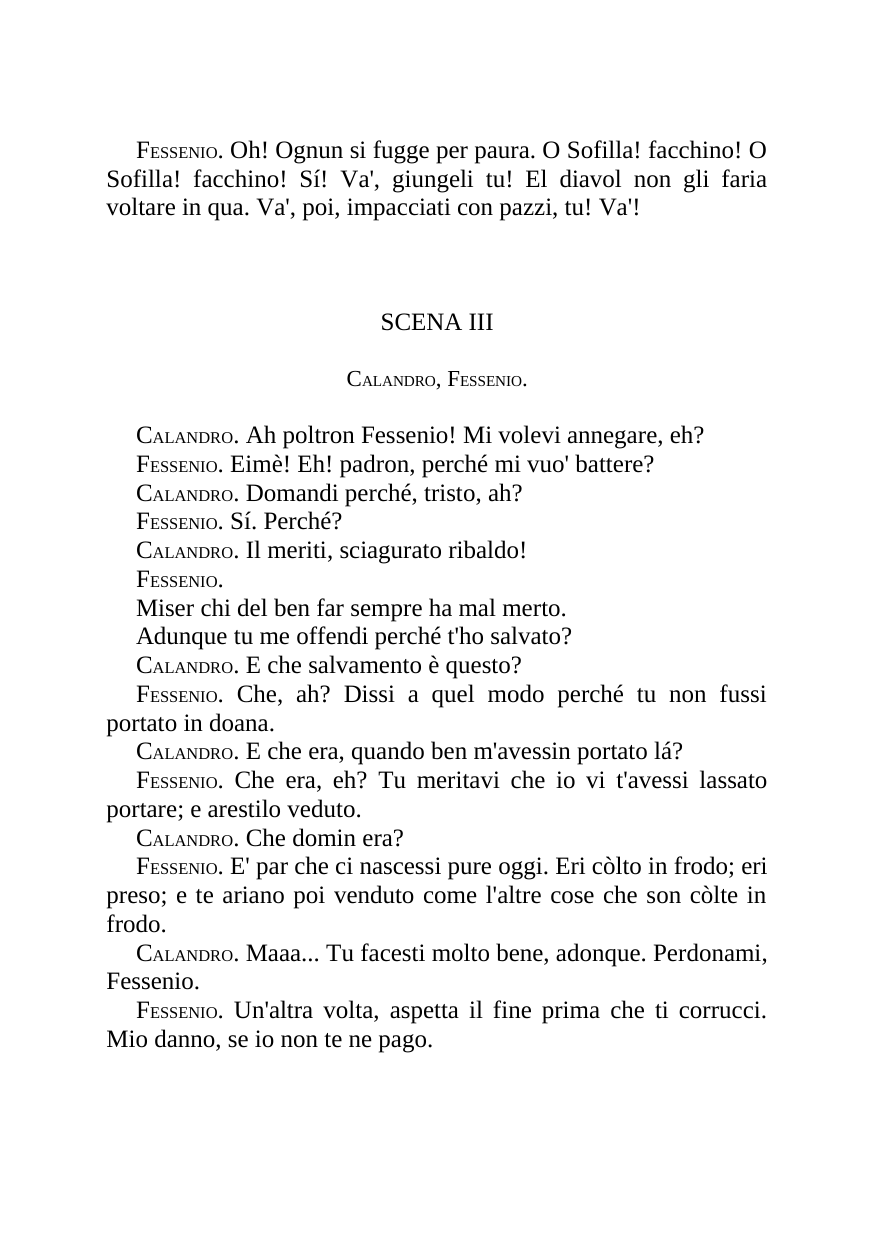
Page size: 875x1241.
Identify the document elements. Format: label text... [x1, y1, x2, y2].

text Fessenio. Sí. Perché? [106, 506, 768, 535]
text Fessenio. Un'altra volta, aspetta il fine prima che ti corrucci. Mio danno, se io non te ne pago. [106, 995, 768, 1053]
text Fessenio. Eimè! Eh! padron, perché mi vuo' battere? [106, 449, 768, 478]
text Fessenio. Oh! Ognun si fugge per paura. O Sofilla! facchino! O Sofilla! facchino! Sí! Va', giungeli tu! El diavol non gli faria voltare in qua. Va', poi, impacciati con pazzi, tu! Va'! [106, 135, 768, 221]
text SCENA III [106, 307, 768, 336]
text Fessenio. [106, 564, 768, 593]
text Calandro. Il meriti, sciagurato ribaldo! [106, 535, 768, 564]
text Calandro. E che era, quando ben m'avessin portato lá? [106, 736, 768, 765]
text Calandro. Domandi perché, tristo, ah? [106, 478, 768, 506]
text Fessenio. Che era, eh? Tu meritavi che io vi t'avessi lassato portare; e arestilo veduto. [106, 765, 768, 823]
text Fessenio. E' par che ci nascessi pure oggi. Eri còlto in frodo; eri preso; e te ariano poi venduto come l'altre cose che son còlte in frodo. [106, 851, 768, 938]
text Calandro. Che domin era? [106, 823, 768, 851]
text Calandro. Ah poltron Fessenio! Mi volevi annegare, eh? [106, 420, 768, 449]
text Calandro, Fessenio. [106, 365, 768, 391]
text Calandro. E che salvamento è questo? [106, 650, 768, 679]
text Miser chi del ben far sempre ha mal merto. [106, 593, 768, 621]
text Adunque tu me offendi perché t'ho salvato? [106, 621, 768, 650]
text Calandro. Maaa... Tu facesti molto bene, adonque. Perdonami, Fessenio. [106, 938, 768, 995]
text Fessenio. Che, ah? Dissi a quel modo perché tu non fussi portato in doana. [106, 679, 768, 736]
